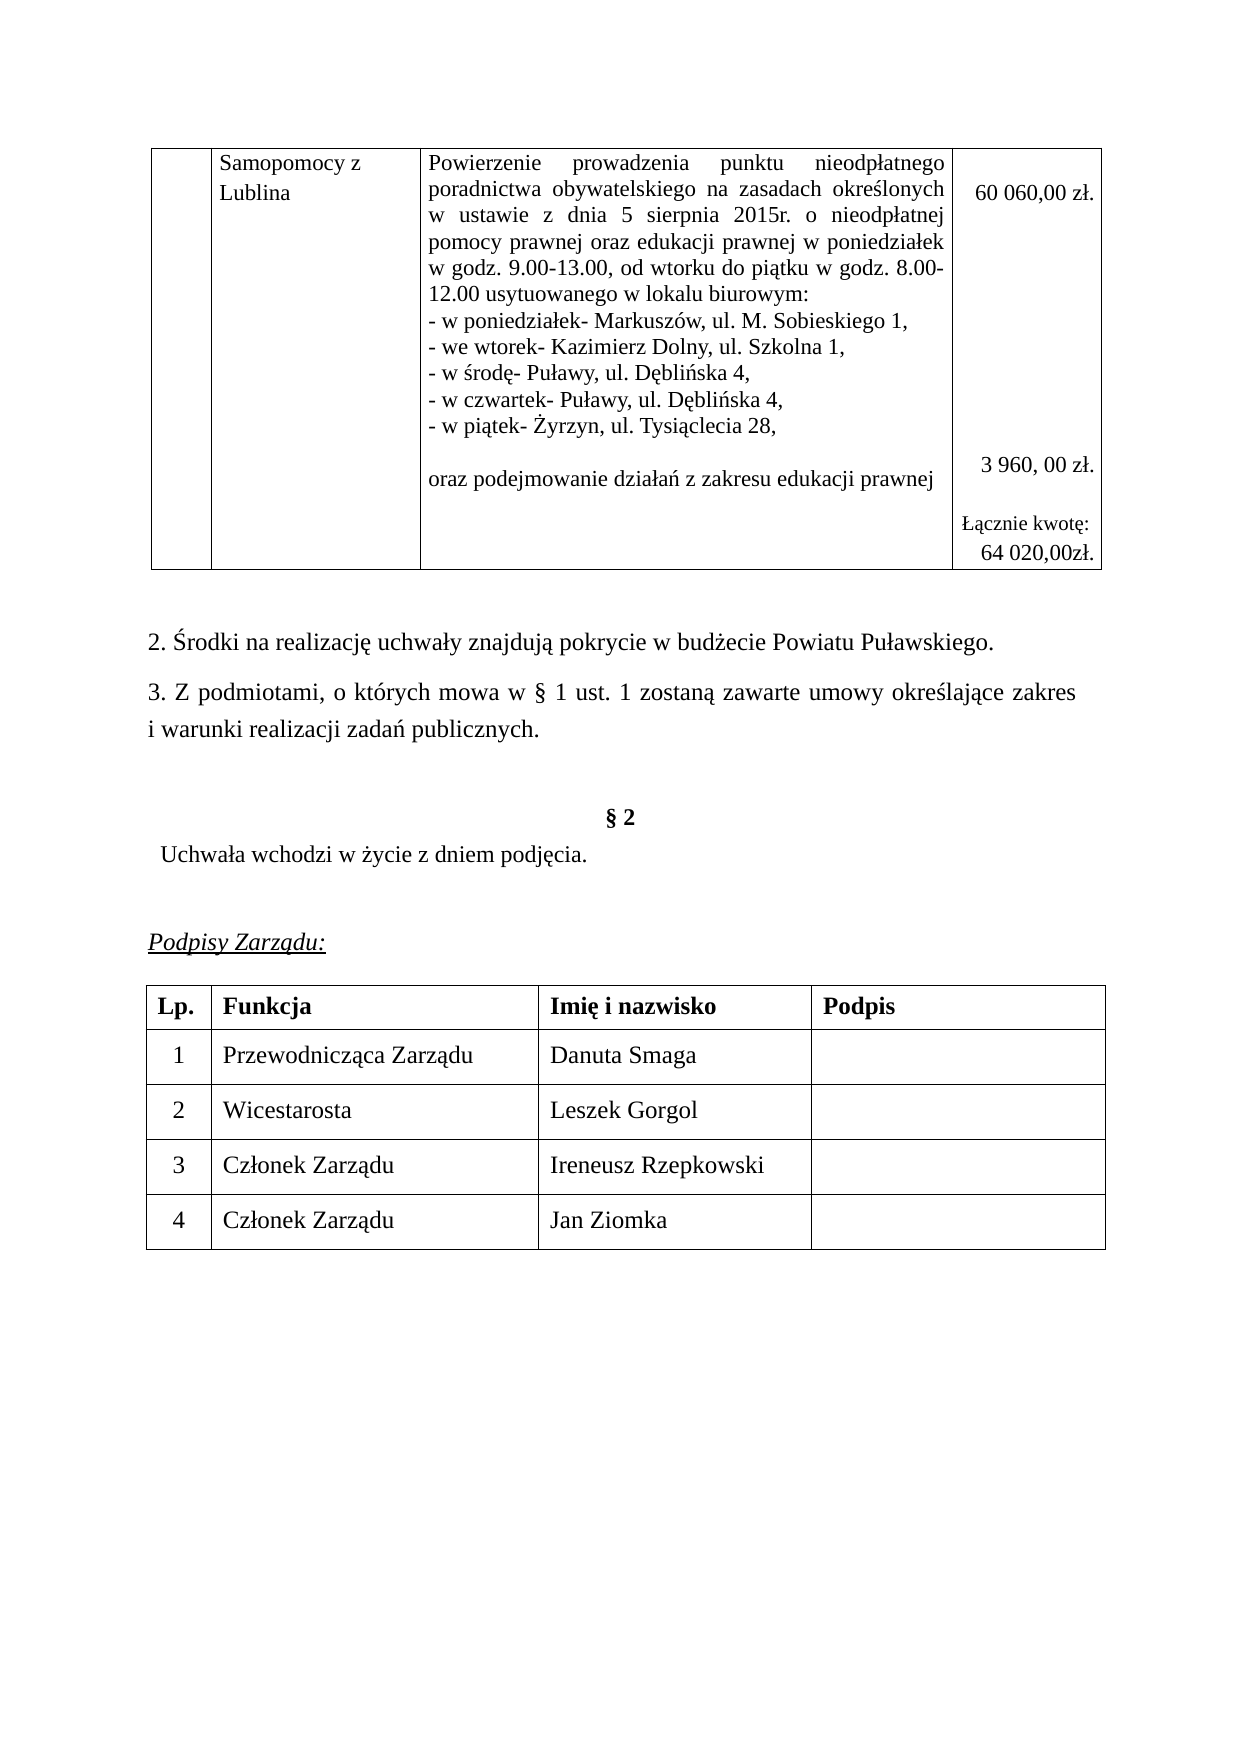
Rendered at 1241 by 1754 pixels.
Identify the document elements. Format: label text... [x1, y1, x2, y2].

text 2. Środki na realizację uchwały znajdują pokrycie w budżecie Powiatu Puławskiego. [148, 620, 1093, 657]
table_header Imię i nazwisko [539, 986, 811, 1028]
table_cell Leszek Gorgol [539, 1085, 811, 1138]
table_cell Przewodnicząca Zarządu [212, 1030, 538, 1083]
table_cell Samopomocy z Lublina [212, 149, 420, 569]
table_cell Członek Zarządu [212, 1140, 538, 1193]
table_header Funkcja [212, 986, 538, 1028]
table_cell Członek Zarządu [212, 1195, 538, 1248]
text 3. Z podmiotami, o których mowa w § 1 ust. 1 zostaną zawarte umowy określające zakres i warunki realizacji zadań publicznych. [148, 670, 1093, 745]
table_cell [812, 1195, 1105, 1248]
table_cell 60 060,00 zł. 3 960, 00 zł. Łącznie kwotę: 64 020,00zł. [953, 149, 1101, 569]
table_cell Powierzenie prowadzenia punktu nieodpłatnego poradnictwa obywatelskiego na zasadach określonych w ustawie z dnia 5 sierpnia 2015r. o nieodpłatnej pomocy prawnej oraz edukacji prawnej w poniedziałek w godz. 9.00-13.00, od wtorku do piątku w godz. 8.00- 12.00 usytuowanego w lokalu biurowym: - w poniedziałek- Markuszów, ul. M. Sobieskiego 1, - we wtorek- Kazimierz Dolny, ul. Szkolna 1, - w środę- Puławy, ul. Dęblińska 4, - w czwartek- Puławy, ul. Dęblińska 4, - w piątek- Żyrzyn, ul. Tysiąclecia 28, oraz podejmowanie działań z zakresu edukacji prawnej [421, 149, 952, 569]
text § 2 [148, 795, 1093, 832]
table_cell Ireneusz Rzepkowski [539, 1140, 811, 1193]
table_cell 3 [147, 1140, 211, 1193]
table_cell Jan Ziomka [539, 1195, 811, 1248]
table_cell 2 [147, 1085, 211, 1138]
text Uchwała wchodzi w życie z dniem podjęcia. [148, 832, 1093, 870]
table_cell Wicestarosta [212, 1085, 538, 1138]
table_cell 1 [147, 1030, 211, 1083]
table_cell Danuta Smaga [539, 1030, 811, 1083]
table_header Lp. [147, 986, 211, 1028]
text Podpisy Zarządu: [148, 927, 1093, 956]
table_cell 4 [147, 1195, 211, 1248]
table_header Podpis [812, 986, 1105, 1028]
table_cell [812, 1085, 1105, 1138]
table_cell [152, 149, 211, 569]
table_cell [812, 1030, 1105, 1083]
table_cell [812, 1140, 1105, 1193]
